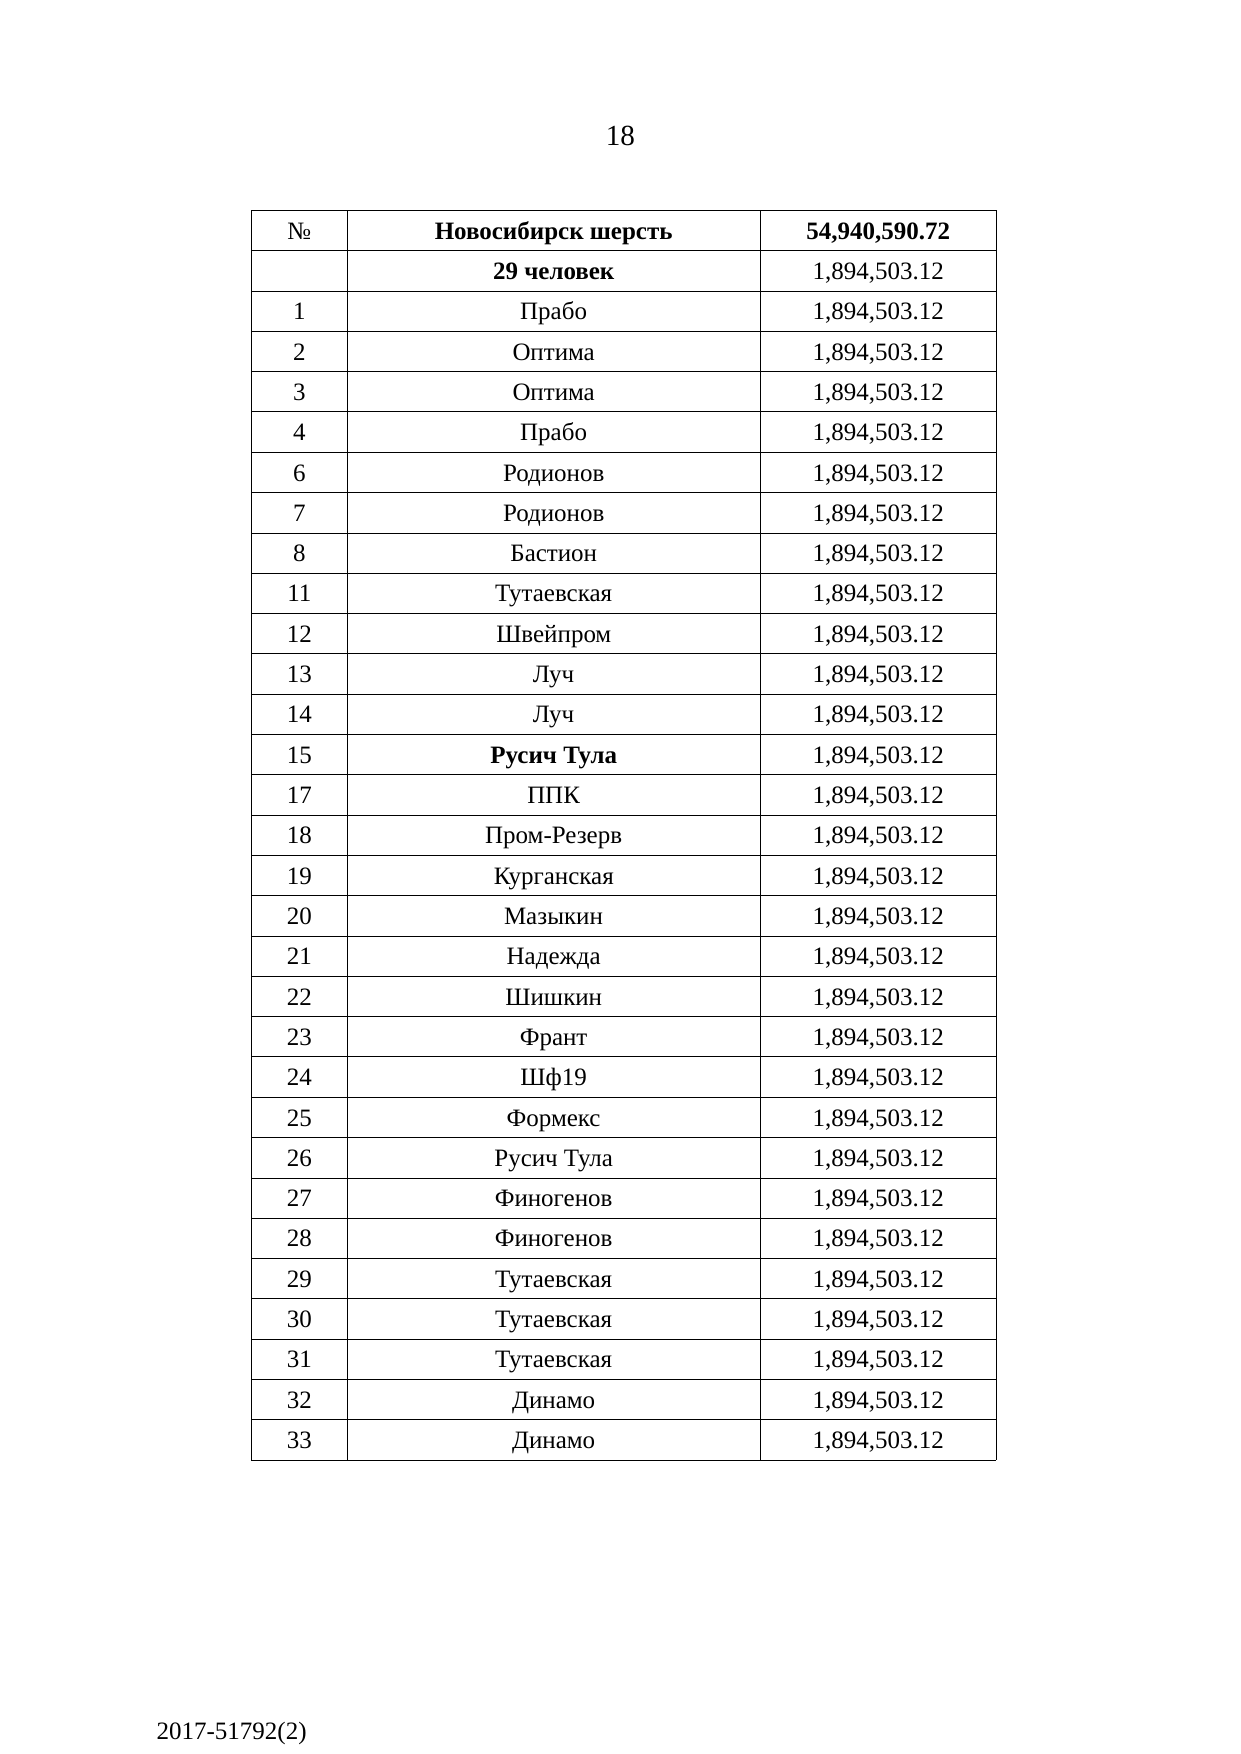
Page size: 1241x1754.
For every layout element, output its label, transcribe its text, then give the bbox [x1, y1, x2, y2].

table_cell Финогенов [348, 1179, 760, 1218]
table_cell 1 894 503,12 [761, 614, 996, 653]
table_cell 15 [252, 735, 347, 774]
table_header № [252, 211, 347, 250]
table_cell Луч [348, 654, 760, 694]
table_cell 13 [252, 654, 347, 694]
table_cell 1 894 503,12 [761, 534, 996, 573]
table_cell 21 [252, 937, 347, 976]
table_cell 1 894 503,12 [761, 1179, 996, 1218]
table_cell Формекс [348, 1098, 760, 1137]
table_cell 19 [252, 856, 347, 895]
table_cell 1 894 503,12 [761, 1259, 996, 1298]
table_cell Русич Тула [348, 735, 760, 774]
table_cell 23 [252, 1017, 347, 1056]
table_cell Динамо [348, 1380, 760, 1419]
table_cell Тутаевская [348, 1299, 760, 1339]
table_cell 29 человек [348, 251, 760, 291]
table_cell 4 [252, 412, 347, 452]
table_cell 28 [252, 1219, 347, 1258]
table_cell Тутаевская [348, 574, 760, 613]
table_cell 1 894 503,12 [761, 1219, 996, 1258]
table_cell 31 [252, 1340, 347, 1379]
table_cell Шишкин [348, 977, 760, 1016]
table_cell 1 894 503,12 [761, 937, 996, 976]
table_cell 1 894 503,12 [761, 292, 996, 331]
table_cell 24 [252, 1057, 347, 1097]
table_cell Франт [348, 1017, 760, 1056]
table_cell Родионов [348, 493, 760, 532]
table_cell Прабо [348, 412, 760, 452]
table_cell 1 894 503,12 [761, 1138, 996, 1177]
table_cell Швейпром [348, 614, 760, 653]
table_cell Мазыкин [348, 896, 760, 936]
table_cell 1 894 503,12 [761, 1098, 996, 1137]
table_cell 1 894 503,12 [761, 695, 996, 734]
table_cell Луч [348, 695, 760, 734]
table_cell [252, 251, 347, 291]
table_cell 1 894 503,12 [761, 654, 996, 694]
table_cell 17 [252, 775, 347, 814]
table_cell Тутаевская [348, 1340, 760, 1379]
table_cell 1 894 503,12 [761, 574, 996, 613]
table_cell 1 894 503,12 [761, 412, 996, 452]
table_cell Динамо [348, 1420, 760, 1459]
table_cell 33 [252, 1420, 347, 1459]
table_cell Финогенов [348, 1219, 760, 1258]
table_cell 1 894 503,12 [761, 251, 996, 291]
table_cell 1 894 503,12 [761, 1380, 996, 1419]
table_cell 1 894 503,12 [761, 856, 996, 895]
table_cell 1 894 503,12 [761, 1057, 996, 1097]
table_cell 1 894 503,12 [761, 332, 996, 371]
table_cell 1 894 503,12 [761, 1299, 996, 1339]
table_cell 26 [252, 1138, 347, 1177]
table_cell 30 [252, 1299, 347, 1339]
table_cell 1 894 503,12 [761, 372, 996, 411]
table_cell 1 894 503,12 [761, 453, 996, 492]
table_cell 12 [252, 614, 347, 653]
table_cell Родионов [348, 453, 760, 492]
table_cell 6 [252, 453, 347, 492]
table_cell Оптима [348, 332, 760, 371]
table_cell 22 [252, 977, 347, 1016]
table_cell Тутаевская [348, 1259, 760, 1298]
table_cell Русич Тула [348, 1138, 760, 1177]
table_cell 2 [252, 332, 347, 371]
table_cell 1 894 503,12 [761, 1420, 996, 1459]
table_cell 27 [252, 1179, 347, 1218]
table_cell 25 [252, 1098, 347, 1137]
table_cell 11 [252, 574, 347, 613]
table_cell 20 [252, 896, 347, 936]
table_cell 18 [252, 816, 347, 855]
table_cell 1 894 503,12 [761, 816, 996, 855]
table_cell 14 [252, 695, 347, 734]
table_cell 8 [252, 534, 347, 573]
table_cell 1 894 503,12 [761, 735, 996, 774]
table_cell 1 [252, 292, 347, 331]
table_header 54 940 590,72 [761, 211, 996, 250]
table_cell 1 894 503,12 [761, 896, 996, 936]
table_cell 3 [252, 372, 347, 411]
table_cell 32 [252, 1380, 347, 1419]
table_cell Оптима [348, 372, 760, 411]
table_cell Бастион [348, 534, 760, 573]
table_cell 1 894 503,12 [761, 1340, 996, 1379]
table_cell 1 894 503,12 [761, 977, 996, 1016]
table_cell 1 894 503,12 [761, 493, 996, 532]
table_cell 29 [252, 1259, 347, 1298]
table_cell 1 894 503,12 [761, 1017, 996, 1056]
table_cell 1 894 503,12 [761, 775, 996, 814]
table_cell ППК [348, 775, 760, 814]
table_cell Шф19 [348, 1057, 760, 1097]
table_cell 7 [252, 493, 347, 532]
table_cell Курганская [348, 856, 760, 895]
table_header Новосибирск шерсть [348, 211, 760, 250]
table_cell Пром-Резерв [348, 816, 760, 855]
table_cell Надежда [348, 937, 760, 976]
table_cell Прабо [348, 292, 760, 331]
